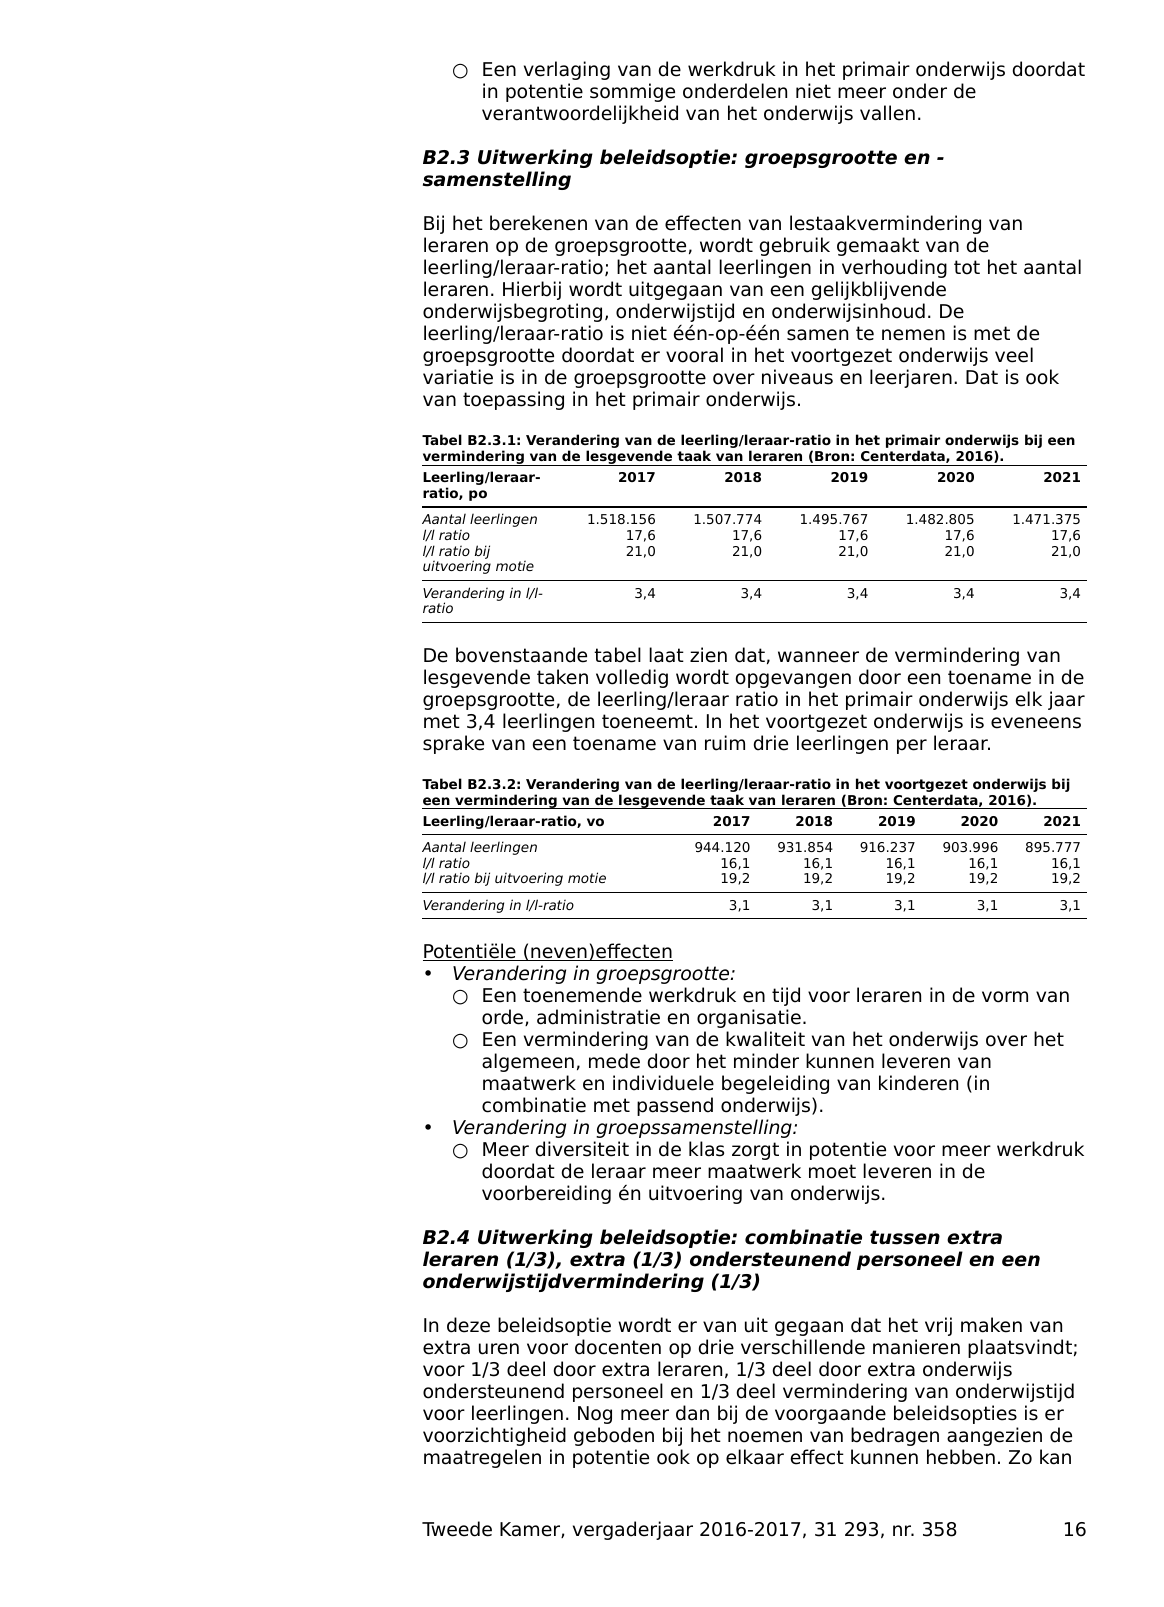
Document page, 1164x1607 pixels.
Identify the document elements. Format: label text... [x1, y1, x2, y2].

table_cell 2021 [980, 466, 1087, 506]
table_cell 2018 [756, 809, 839, 834]
table_cell 1.471.375 [980, 508, 1087, 528]
table_cell 3,4 [768, 581, 874, 622]
table_cell 3,1 [1004, 893, 1087, 918]
subtitle Potentiële (neven)effecten [422, 941, 1087, 963]
table_cell 3,1 [839, 893, 921, 918]
table_cell Aantal leerlingen [422, 835, 651, 856]
table_cell 2019 [768, 466, 874, 506]
table_cell Aantal leerlingen [422, 508, 555, 528]
table_cell 19,2 [921, 871, 1004, 892]
text In deze beleidsoptie wordt er van uit gegaan dat het vrij maken van extra uren voor docenten op drie verschillende manieren plaatsvindt; voor 1/3 deel door extra leraren, 1/3 deel door extra onderwijs ondersteunend personeel en 1/3 deel vermindering van onderwijstijd voor leerlingen. Nog meer dan bij de voorgaande beleidsopties is er voorzichtigheid geboden bij het noemen van bedragen aangezien de maatregelen in potentie ook op elkaar effect kunnen hebben. Zo kan [422, 1315, 1087, 1469]
table_cell 16,1 [839, 856, 921, 871]
table_cell 17,6 [768, 528, 874, 543]
table_cell 19,2 [651, 871, 756, 892]
table_cell 1.507.774 [661, 508, 768, 528]
table_cell 2017 [555, 466, 661, 506]
table_cell 3,1 [756, 893, 839, 918]
subtitle B2.3 Uitwerking beleidsoptie: groepsgrootte en -samenstelling [422, 147, 1087, 191]
table_cell Verandering in l/l-ratio [422, 893, 651, 918]
table_cell 1.518.156 [555, 508, 661, 528]
table_cell 21,0 [555, 544, 661, 580]
text • Verandering in groepssamenstelling: [422, 1117, 1087, 1139]
table_cell 17,6 [980, 528, 1087, 543]
table_cell l/l ratio [422, 856, 651, 871]
table_cell 2020 [921, 809, 1004, 834]
table_cell 931.854 [756, 835, 839, 856]
table_cell 21,0 [980, 544, 1087, 580]
table_cell Verandering in l/l-ratio [422, 581, 555, 622]
table_cell 895.777 [1004, 835, 1087, 856]
table_cell 17,6 [874, 528, 980, 543]
table_cell 3,1 [651, 893, 756, 918]
table_header Tabel B2.3.1: Verandering van de leerling/leraar-ratio in het primair onderwijs bij een vermindering van de lesgevende taak van leraren (Bron: Centerdata, 2016). [422, 433, 1087, 464]
table_cell 2021 [1004, 809, 1087, 834]
table_header Tabel B2.3.2: Verandering van de leerling/leraar-ratio in het voortgezet onderwijs bij een vermindering van de lesgevende taak van leraren (Bron: Centerdata, 2016). [422, 777, 1087, 808]
table_cell 19,2 [839, 871, 921, 892]
table_cell 3,4 [555, 581, 661, 622]
table_cell 16,1 [651, 856, 756, 871]
table_cell 916.237 [839, 835, 921, 856]
table_cell 21,0 [874, 544, 980, 580]
table_cell 1.482.805 [874, 508, 980, 528]
text Bij het berekenen van de effecten van lestaakvermindering van leraren op de groepsgrootte, wordt gebruik gemaakt van de leerling/leraar-ratio; het aantal leerlingen in verhouding tot het aantal leraren. Hierbij wordt uitgegaan van een gelijkblijvende onderwijsbegroting, onderwijstijd en onderwijsinhoud. De leerling/leraar-ratio is niet één-op-één samen te nemen is met de groepsgrootte doordat er vooral in het voortgezet onderwijs veel variatie is in de groepsgrootte over niveaus en leerjaren. Dat is ook van toepassing in het primair onderwijs. [422, 213, 1087, 411]
text ○ Een vermindering van de kwaliteit van het onderwijs over het algemeen, mede door het minder kunnen leveren van maatwerk en individuele begeleiding van kinderen (in combinatie met passend onderwijs). [452, 1029, 1087, 1117]
table_cell 3,4 [980, 581, 1087, 622]
text De bovenstaande tabel laat zien dat, wanneer de vermindering van lesgevende taken volledig wordt opgevangen door een toename in de groepsgrootte, de leerling/leraar ratio in het primair onderwijs elk jaar met 3,4 leerlingen toeneemt. In het voortgezet onderwijs is eveneens sprake van een toename van ruim drie leerlingen per leraar. [422, 645, 1087, 755]
table_cell 3,1 [921, 893, 1004, 918]
table_cell 903.996 [921, 835, 1004, 856]
table_cell Leerling/leraar-ratio, vo [422, 809, 651, 834]
table_cell 3,4 [874, 581, 980, 622]
table_cell 2017 [651, 809, 756, 834]
table_cell 21,0 [768, 544, 874, 580]
table_cell Leerling/leraar-ratio, po [422, 466, 555, 506]
table_cell l/l ratio [422, 528, 555, 543]
table_cell 16,1 [921, 856, 1004, 871]
text ○ Meer diversiteit in de klas zorgt in potentie voor meer werkdruk doordat de leraar meer maatwerk moet leveren in de voorbereiding én uitvoering van onderwijs. [452, 1139, 1087, 1205]
subtitle B2.4 Uitwerking beleidsoptie: combinatie tussen extra leraren (1/3), extra (1/3) ondersteunend personeel en een onderwijstijdvermindering (1/3) [422, 1227, 1087, 1293]
table_cell 17,6 [555, 528, 661, 543]
table_cell 16,1 [1004, 856, 1087, 871]
table_cell 19,2 [1004, 871, 1087, 892]
table_cell 21,0 [661, 544, 768, 580]
table_cell 2018 [661, 466, 768, 506]
text • Verandering in groepsgrootte: [422, 963, 1087, 985]
table_cell l/l ratio bij uitvoering motie [422, 871, 651, 892]
text ○ Een verlaging van de werkdruk in het primair onderwijs doordat in potentie sommige onderdelen niet meer onder de verantwoordelijkheid van het onderwijs vallen. [452, 59, 1087, 125]
table_cell 19,2 [756, 871, 839, 892]
text ○ Een toenemende werkdruk en tijd voor leraren in de vorm van orde, administratie en organisatie. [452, 985, 1087, 1029]
table_cell l/l ratio bij uitvoering motie [422, 544, 555, 580]
table_cell 1.495.767 [768, 508, 874, 528]
table_cell 3,4 [661, 581, 768, 622]
table_cell 2019 [839, 809, 921, 834]
table_cell 16,1 [756, 856, 839, 871]
table_cell 17,6 [661, 528, 768, 543]
table_cell 2020 [874, 466, 980, 506]
table_cell 944.120 [651, 835, 756, 856]
